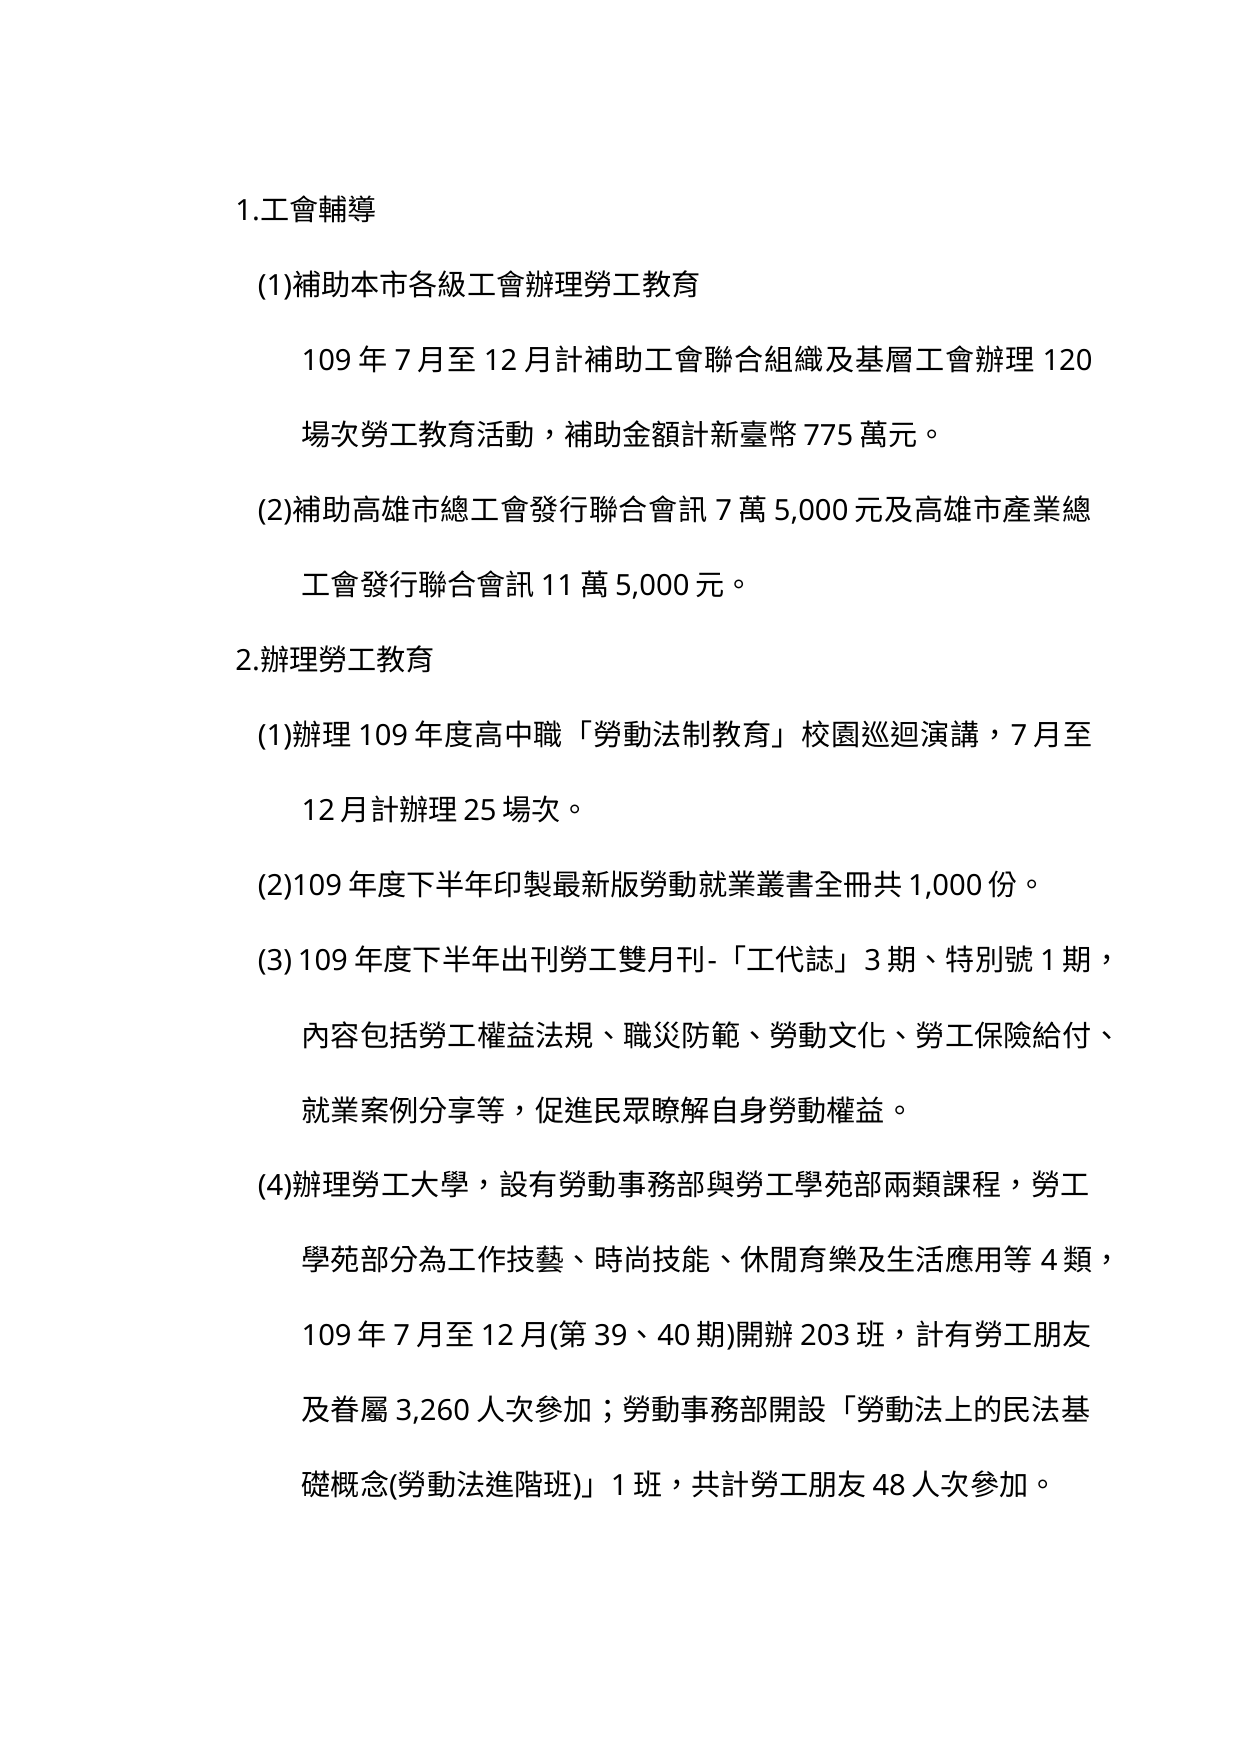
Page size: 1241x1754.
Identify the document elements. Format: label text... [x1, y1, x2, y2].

text (2)補助高雄市總工會發行聯合會訊7萬5,000元及高雄市產業總工會發行聯合會訊11萬5,000元。 [258, 464, 1092, 614]
text (1)補助本市各級工會辦理勞工教育 109年7月至12月計補助工會聯合組織及基層工會辦理120場次勞工教育活動，補助金額計新臺幣775萬元。 [258, 239, 1092, 464]
text 1.工會輔導 [235, 164, 1092, 239]
text (4)辦理勞工大學，設有勞動事務部與勞工學苑部兩類課程，勞工學苑部分為工作技藝、時尚技能、休閒育樂及生活應用等4類，109年7月至12月(第39、40期)開辦203班，計有勞工朋友及眷屬3,260人次參加；勞動事務部開設「勞動法上的民法基礎概念(勞動法進階班)」1班，共計勞工朋友48人次參加。 [258, 1139, 1092, 1514]
text 2.辦理勞工教育 [235, 614, 1092, 689]
text (3) 109年度下半年出刊勞工雙月刊-「工代誌」3期、特別號1期，內容包括勞工權益法規、職災防範、勞動文化、勞工保險給付、就業案例分享等，促進民眾瞭解自身勞動權益。 [258, 914, 1092, 1139]
text (1)辦理109年度高中職「勞動法制教育」校園巡迴演講，7月至12月計辦理25場次。 [258, 689, 1092, 839]
text (2)109年度下半年印製最新版勞動就業叢書全冊共1,000份。 [258, 839, 1092, 914]
